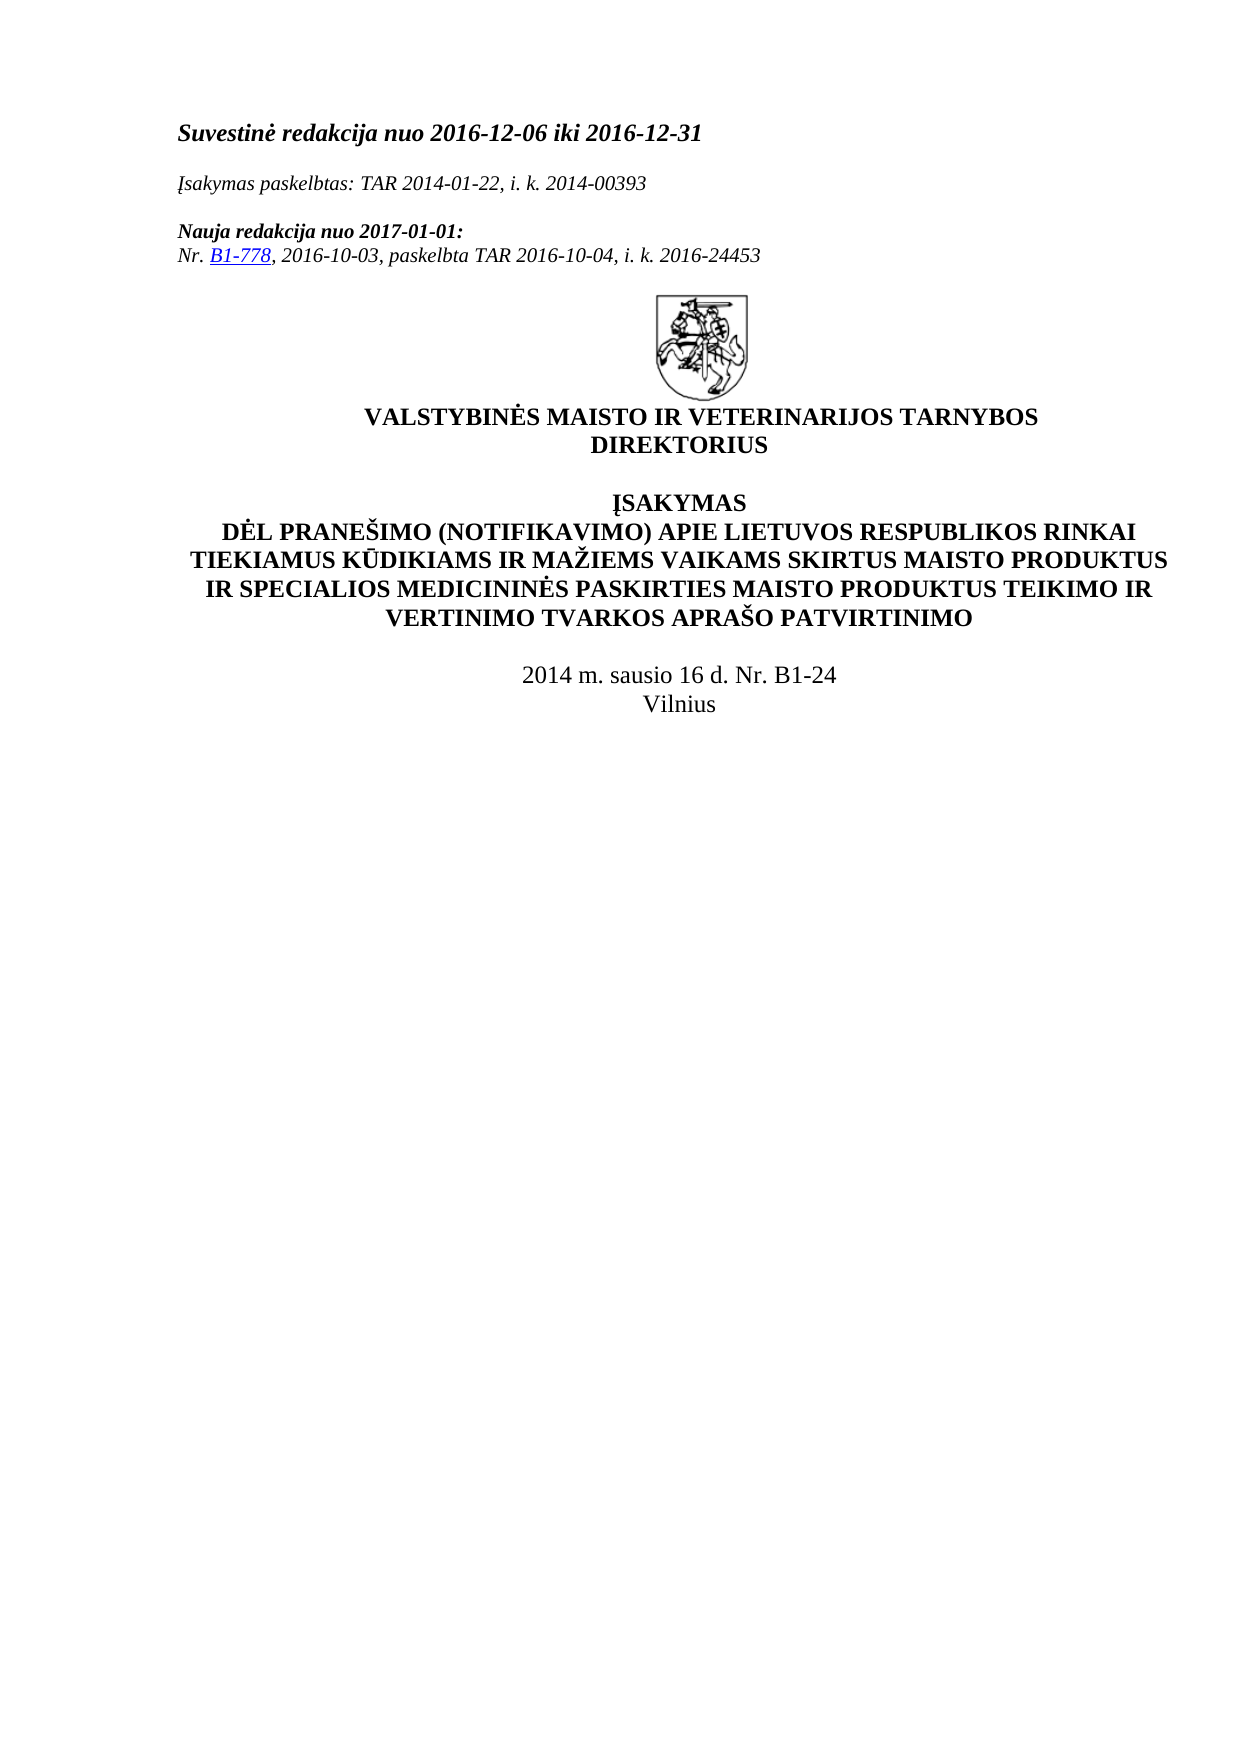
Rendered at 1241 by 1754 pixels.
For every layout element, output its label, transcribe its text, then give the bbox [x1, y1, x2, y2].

text ĮSAKYMAS [177, 488, 1181, 517]
text Suvestinė redakcija nuo 2016-12-06 iki 2016-12-31 [177, 118, 1181, 147]
text VALSTYBINĖS MAISTO IR VETERINARIJOS TARNYBOS [177, 402, 1166, 431]
text DIREKTORIUS [177, 431, 1181, 459]
text Nr. B1-778, 2016-10-03, paskelbta TAR 2016-10-04, i. k. 2016-24453 [177, 243, 1181, 267]
text 2014 m. sausio 16 d. Nr. B1-24 [177, 661, 1181, 689]
text Vilnius [177, 689, 1181, 718]
text Įsakymas paskelbtas: TAR 2014-01-22, i. k. 2014-00393 [177, 171, 1181, 195]
text Nauja redakcija nuo 2017-01-01: [177, 219, 1181, 243]
text DĖL PRANEŠIMO (NOTIFIKAVIMO) APIE LIETUVOS RESPUBLIKOS RINKAI TIEKIAMUS KŪDIKIAMS IR MAŽIEMS VAIKAMS SKIRTUS MAISTO PRODUKTUS IR SPECIALIOS MEDICININĖS PASKIRTIES MAISTO PRODUKTUS TEIKIMO IR VERTINIMO TVARKOS APRAŠO PATVIRTINIMO [177, 517, 1181, 632]
